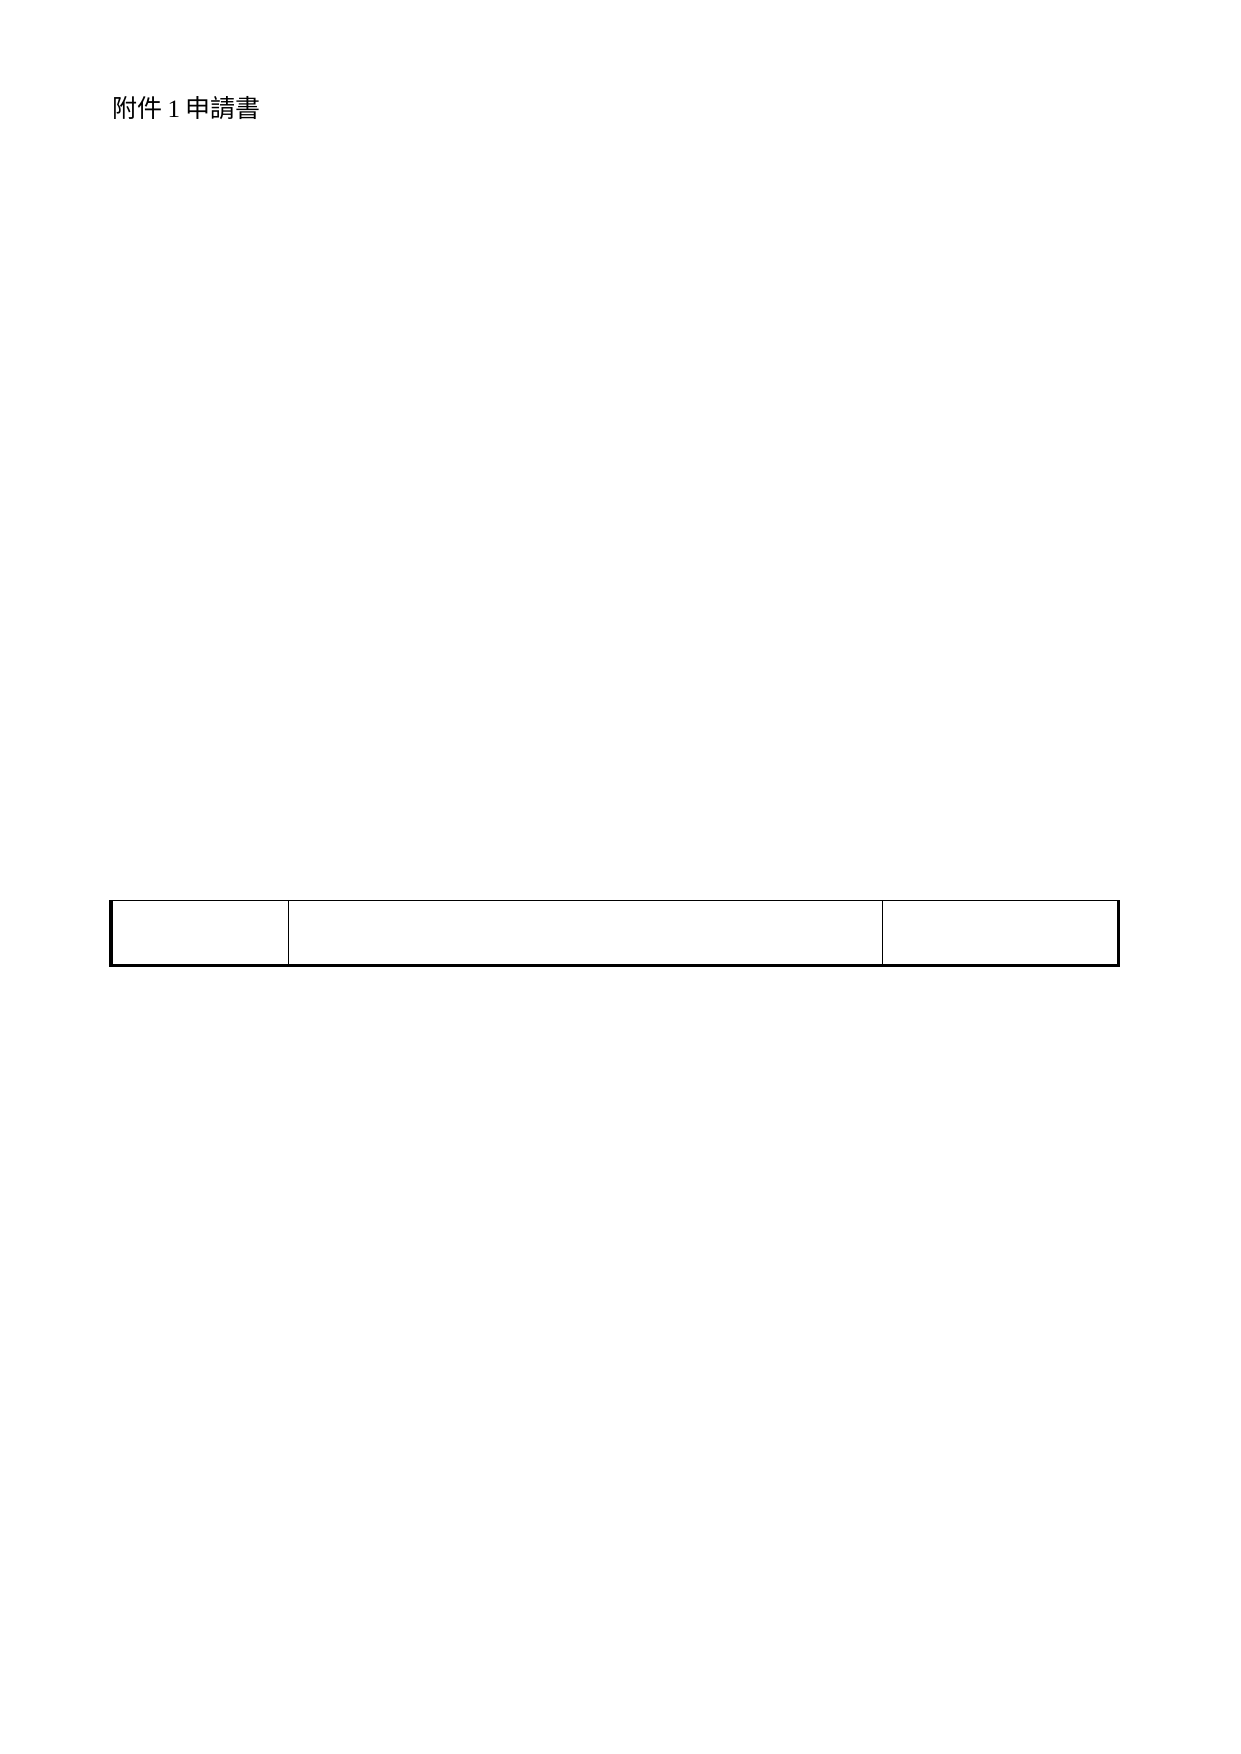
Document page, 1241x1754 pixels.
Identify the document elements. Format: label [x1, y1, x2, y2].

table_cell [113, 901, 288, 964]
table_cell [289, 901, 882, 964]
table_cell [883, 901, 1117, 964]
